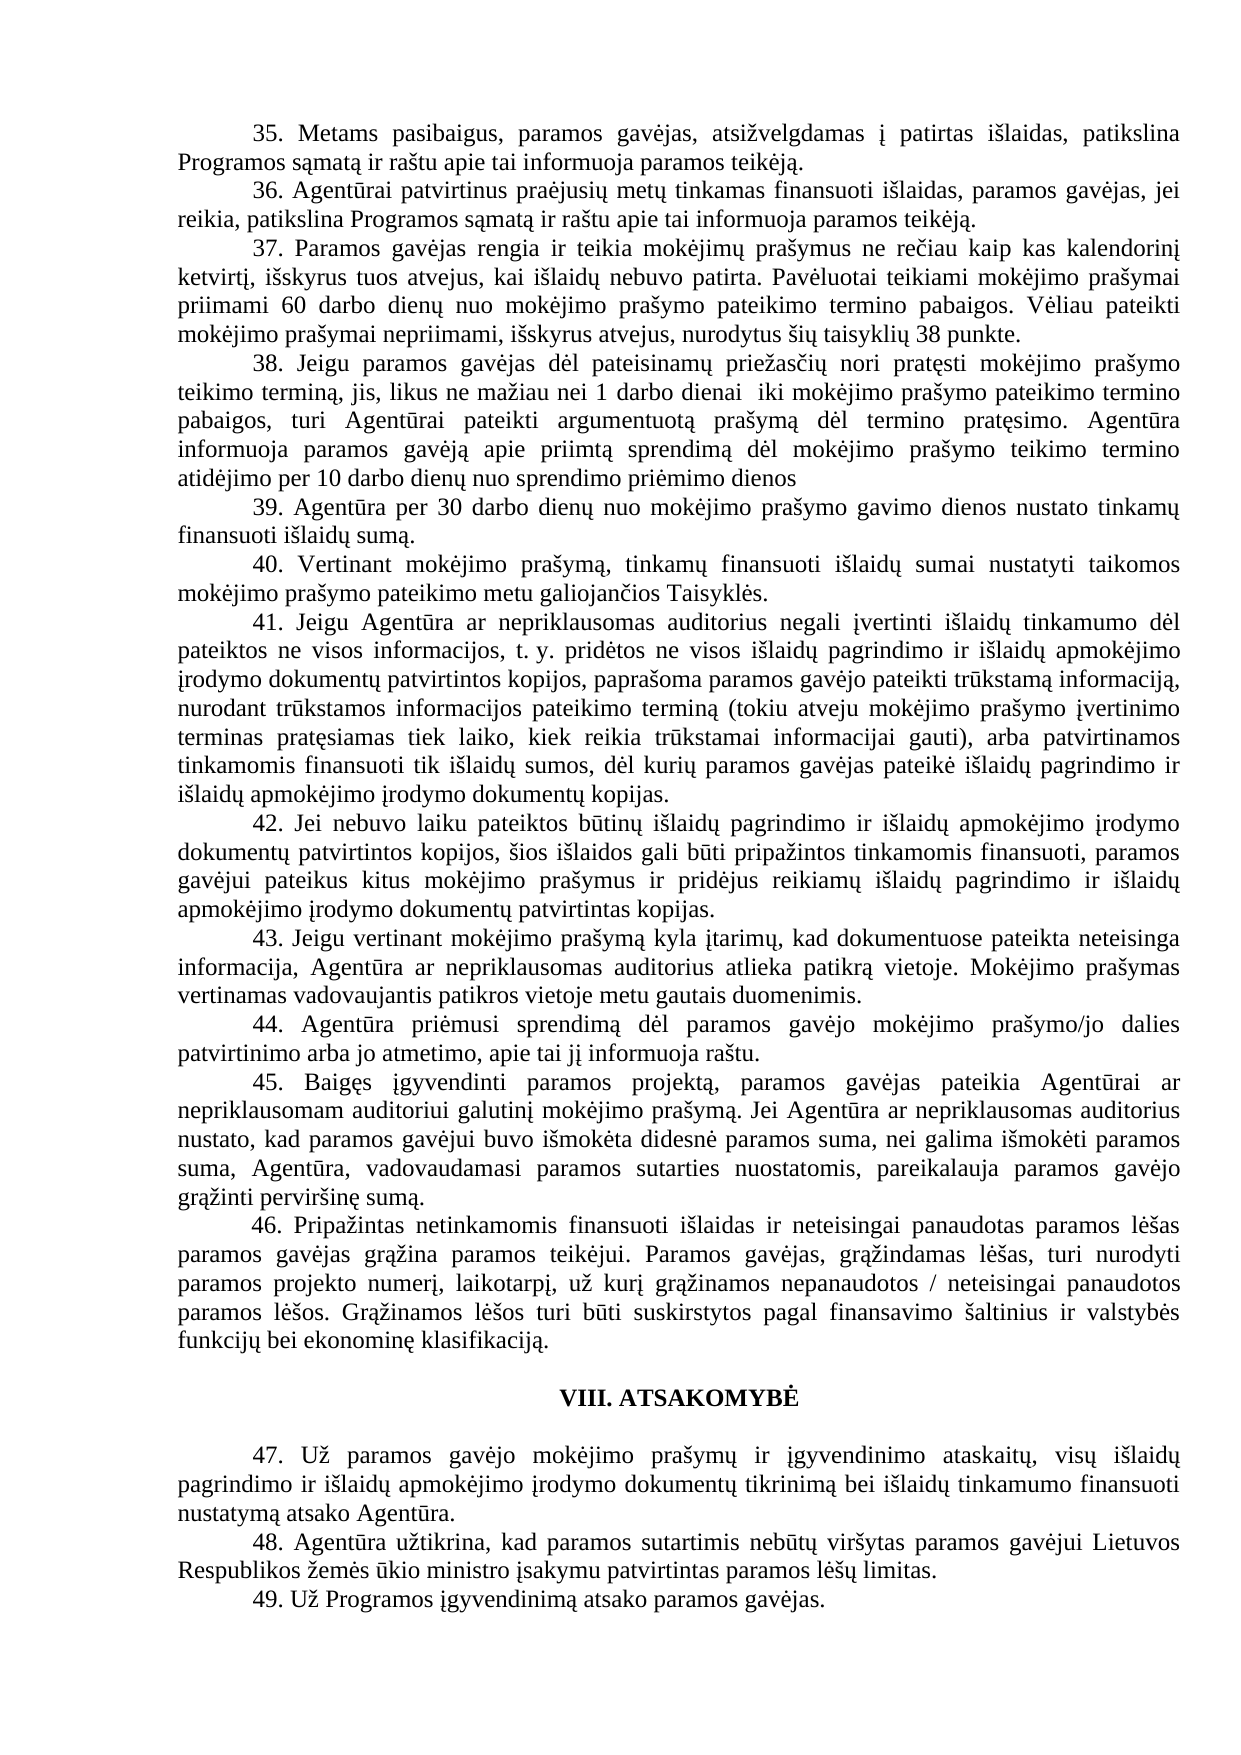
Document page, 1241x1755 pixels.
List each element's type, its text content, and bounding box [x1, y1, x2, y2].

text 48. Agentūra užtikrina, kad paramos sutartimis nebūtų viršytas paramos gavėjui Lietuvos Respublikos žemės ūkio ministro įsakymu patvirtintas paramos lėšų limitas. [177, 1527, 1181, 1584]
text 39. Agentūra per 30 darbo dienų nuo mokėjimo prašymo gavimo dienos nustato tinkamų finansuoti išlaidų sumą. [177, 492, 1181, 549]
text 38. Jeigu paramos gavėjas dėl pateisinamų priežasčių nori pratęsti mokėjimo prašymo teikimo terminą, jis, likus ne mažiau nei 1 darbo dienai iki mokėjimo prašymo pateikimo termino pabaigos, turi Agentūrai pateikti argumentuotą prašymą dėl termino pratęsimo. Agentūra informuoja paramos gavėją apie priimtą sprendimą dėl mokėjimo prašymo teikimo termino atidėjimo per 10 darbo dienų nuo sprendimo priėmimo dienos [177, 348, 1181, 492]
text 46. Pripažintas netinkamomis finansuoti išlaidas ir neteisingai panaudotas paramos lėšas paramos gavėjas grąžina paramos teikėjui. Paramos gavėjas, grąžindamas lėšas, turi nurodyti paramos projekto numerį, laikotarpį, už kurį grąžinamos nepanaudotos / neteisingai panaudotos paramos lėšos. Grąžinamos lėšos turi būti suskirstytos pagal finansavimo šaltinius ir valstybės funkcijų bei ekonominę klasifikaciją. [177, 1211, 1181, 1354]
text 47. Už paramos gavėjo mokėjimo prašymų ir įgyvendinimo ataskaitų, visų išlaidų pagrindimo ir išlaidų apmokėjimo įrodymo dokumentų tikrinimą bei išlaidų tinkamumo finansuoti nustatymą atsako Agentūra. [177, 1441, 1181, 1527]
text 44. Agentūra priėmusi sprendimą dėl paramos gavėjo mokėjimo prašymo/jo dalies patvirtinimo arba jo atmetimo, apie tai jį informuoja raštu. [177, 1009, 1181, 1067]
text 43. Jeigu vertinant mokėjimo prašymą kyla įtarimų, kad dokumentuose pateikta neteisinga informacija, Agentūra ar nepriklausomas auditorius atlieka patikrą vietoje. Mokėjimo prašymas vertinamas vadovaujantis patikros vietoje metu gautais duomenimis. [177, 923, 1181, 1009]
text 45. Baigęs įgyvendinti paramos projektą, paramos gavėjas pateikia Agentūrai ar nepriklausomam auditoriui galutinį mokėjimo prašymą. Jei Agentūra ar nepriklausomas auditorius nustato, kad paramos gavėjui buvo išmokėta didesnė paramos suma, nei galima išmokėti paramos suma, Agentūra, vadovaudamasi paramos sutarties nuostatomis, pareikalauja paramos gavėjo grąžinti perviršinę sumą. [177, 1067, 1181, 1211]
text 42. Jei nebuvo laiku pateiktos būtinų išlaidų pagrindimo ir išlaidų apmokėjimo įrodymo dokumentų patvirtintos kopijos, šios išlaidos gali būti pripažintos tinkamomis finansuoti, paramos gavėjui pateikus kitus mokėjimo prašymus ir pridėjus reikiamų išlaidų pagrindimo ir išlaidų apmokėjimo įrodymo dokumentų patvirtintas kopijas. [177, 808, 1181, 923]
text 40. Vertinant mokėjimo prašymą, tinkamų finansuoti išlaidų sumai nustatyti taikomos mokėjimo prašymo pateikimo metu galiojančios Taisyklės. [177, 549, 1181, 607]
text 35. Metams pasibaigus, paramos gavėjas, atsižvelgdamas į patirtas išlaidas, patikslina Programos sąmatą ir raštu apie tai informuoja paramos teikėją. [177, 118, 1181, 176]
text viii. ATSAKOMYBĖ [177, 1383, 1181, 1412]
text 37. Paramos gavėjas rengia ir teikia mokėjimų prašymus ne rečiau kaip kas kalendorinį ketvirtį, išskyrus tuos atvejus, kai išlaidų nebuvo patirta. Pavėluotai teikiami mokėjimo prašymai priimami 60 darbo dienų nuo mokėjimo prašymo pateikimo termino pabaigos. Vėliau pateikti mokėjimo prašymai nepriimami, išskyrus atvejus, nurodytus šių taisyklių 38 punkte. [177, 233, 1181, 348]
text 41. Jeigu Agentūra ar nepriklausomas auditorius negali įvertinti išlaidų tinkamumo dėl pateiktos ne visos informacijos, t. y. pridėtos ne visos išlaidų pagrindimo ir išlaidų apmokėjimo įrodymo dokumentų patvirtintos kopijos, paprašoma paramos gavėjo pateikti trūkstamą informaciją, nurodant trūkstamos informacijos pateikimo terminą (tokiu atveju mokėjimo prašymo įvertinimo terminas pratęsiamas tiek laiko, kiek reikia trūkstamai informacijai gauti), arba patvirtinamos tinkamomis finansuoti tik išlaidų sumos, dėl kurių paramos gavėjas pateikė išlaidų pagrindimo ir išlaidų apmokėjimo įrodymo dokumentų kopijas. [177, 607, 1181, 808]
text 49. Už Programos įgyvendinimą atsako paramos gavėjas. [177, 1584, 1181, 1613]
text 36. Agentūrai patvirtinus praėjusių metų tinkamas finansuoti išlaidas, paramos gavėjas, jei reikia, patikslina Programos sąmatą ir raštu apie tai informuoja paramos teikėją. [177, 176, 1181, 233]
